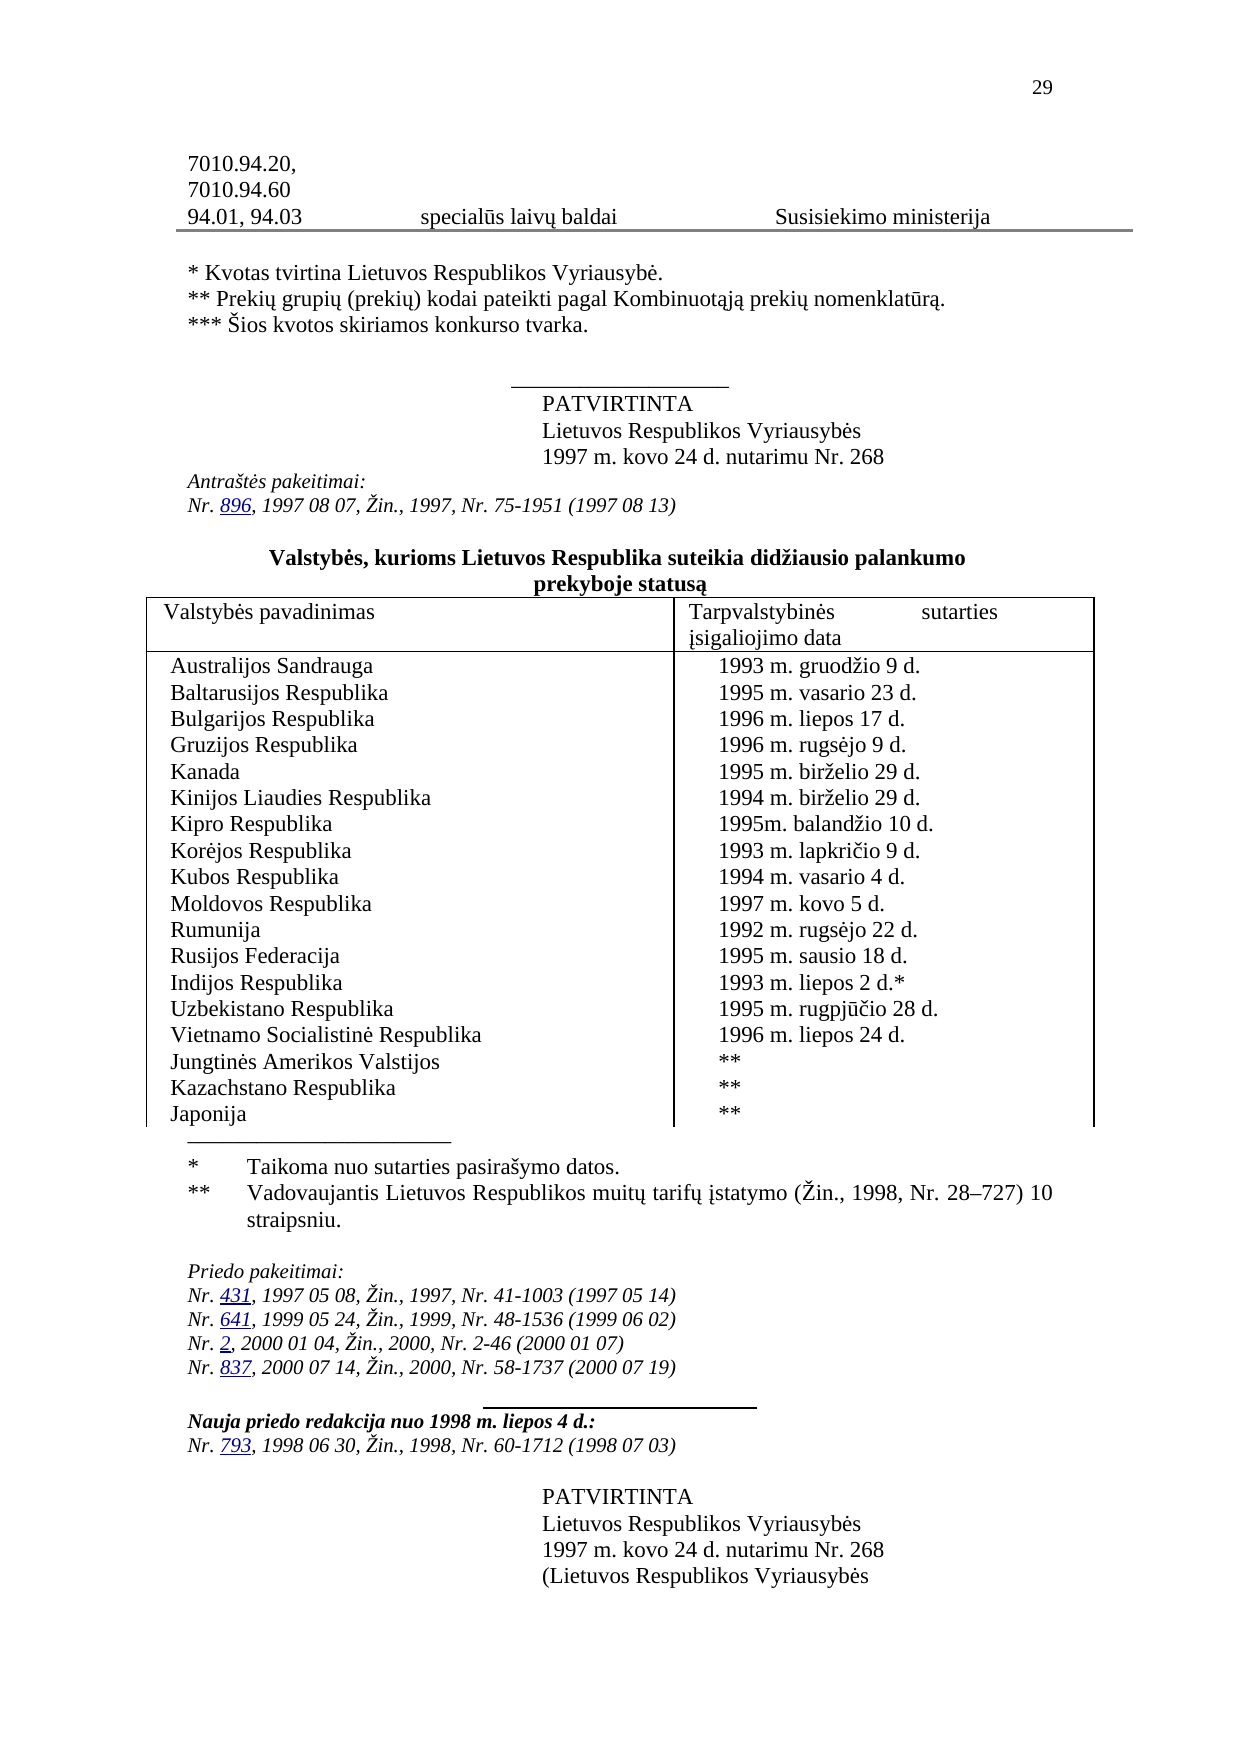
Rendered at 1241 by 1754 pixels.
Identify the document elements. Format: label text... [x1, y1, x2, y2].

table_cell 94.01, 94.03 [176, 203, 409, 229]
text * taikoma nuo sutarties pasirašymo datos. [187, 1153, 1053, 1179]
table_cell Kazachstano Respublika [147, 1074, 673, 1100]
subtitle PATVIRTINTA [542, 390, 1053, 417]
table_cell Kinijos Liaudies Respublika [147, 784, 673, 811]
text Nr. 641, 1999 05 24, Žin., 1999, Nr. 48-1536 (1999 06 02) [187, 1307, 1053, 1331]
table_cell Japonija [147, 1100, 673, 1127]
table_cell [409, 150, 763, 203]
table_cell Baltarusijos Respublika [147, 679, 673, 705]
table_cell Australijos Sandrauga [147, 652, 673, 679]
table_header valstybės pavadinimas [147, 598, 673, 651]
table_cell Indijos respublika [147, 969, 673, 995]
text Nr. 793, 1998 06 30, Žin., 1998, Nr. 60-1712 (1998 07 03) [187, 1433, 1053, 1457]
table_cell Bulgarijos respublika [147, 705, 673, 731]
table_cell Susisiekimo ministerija [764, 203, 1132, 229]
table_cell 1994 m. vasario 4 d. [675, 863, 1093, 889]
subtitle Lietuvos Respublikos Vyriausybės [542, 417, 1053, 443]
text Nauja priedo redakcija nuo 1998 m. liepos 4 d.: [187, 1409, 1053, 1433]
table_cell Kubos respublika [147, 863, 673, 889]
table_cell 1993 m. lapkričio 9 d. [675, 837, 1093, 863]
table_cell Uzbekistano respublika [147, 995, 673, 1021]
table_cell ** [675, 1074, 1093, 1100]
table_cell 1996 m. liepos 24 d. [675, 1021, 1093, 1048]
table_cell 1995 m. sausio 18 d. [675, 942, 1093, 969]
table_cell 1994 m. birželio 29 d. [675, 784, 1093, 811]
text Nr. 2, 2000 01 04, Žin., 2000, Nr. 2-46 (2000 01 07) [187, 1331, 1053, 1355]
table_cell Rumunija [147, 916, 673, 942]
table_cell Gruzijos Respublika [147, 731, 673, 758]
table_cell 1995 m. vasario 23 d. [675, 679, 1093, 705]
table_cell Kipro respublika [147, 811, 673, 837]
text Nr. 837, 2000 07 14, Žin., 2000, Nr. 58-1737 (2000 07 19) [187, 1355, 1053, 1379]
text ** Prekių grupių (prekių) kodai pateikti pagal Kombinuotąją prekių nomenklatūrą. [187, 285, 1053, 311]
text Priedo pakeitimai: [187, 1258, 1053, 1283]
text prekyboje statusą [187, 570, 1053, 597]
text ** Vadovaujantis Lietuvos Respublikos muitų tarifų įstatymo (Žin., 1998, Nr. 28–727) 10 straipsniu. [187, 1179, 1053, 1232]
subtitle Lietuvos Respublikos Vyriausybės [542, 1510, 1053, 1536]
table_cell 1995 m. birželio 29 d. [675, 758, 1093, 784]
table_cell 1993 m. liepos 2 d.* [675, 969, 1093, 995]
subtitle 1997 m. kovo 24 d. nutarimu Nr. 268 [542, 443, 1053, 469]
table_header Tarpvalstybinės sutarties įsigaliojimo data [675, 598, 1093, 651]
table_cell 1997 m. kovo 5 d. [675, 890, 1093, 916]
table_cell 1992 m. rugsėjo 22 d. [675, 916, 1093, 942]
text (Lietuvos Respublikos Vyriausybės [542, 1562, 1053, 1589]
text ___________________ [187, 364, 1053, 390]
table_cell Vietnamo Socialistinė Respublika [147, 1021, 673, 1048]
table_cell Rusijos Federacija [147, 942, 673, 969]
text ––––––––––––––––––––––– [187, 1127, 1053, 1153]
table_cell 1995m. balandžio 10 d. [675, 811, 1093, 837]
subtitle Valstybės, kurioms Lietuvos Respublika suteikia didžiausio palankumo [187, 544, 1053, 570]
table_cell 7010.94.20, 7010.94.60 [176, 150, 409, 203]
table_cell Korėjos Respublika [147, 837, 673, 863]
text * Kvotas tvirtina Lietuvos Respublikos Vyriausybė. [187, 258, 1053, 285]
table_cell 1996 m. rugsėjo 9 d. [675, 731, 1093, 758]
table_cell ** [675, 1048, 1093, 1074]
table_cell specialūs laivų baldai [409, 203, 763, 229]
subtitle PATVIRTINTA [542, 1483, 1053, 1510]
table_cell kanada [147, 758, 673, 784]
table_cell 1995 m. rugpjūčio 28 d. [675, 995, 1093, 1021]
text *** Šios kvotos skiriamos konkurso tvarka. [187, 311, 1053, 338]
text Nr. 896, 1997 08 07, Žin., 1997, Nr. 75-1951 (1997 08 13) [187, 493, 1053, 517]
table_cell 1996 m. liepos 17 d. [675, 705, 1093, 731]
text Nr. 431, 1997 05 08, Žin., 1997, Nr. 41-1003 (1997 05 14) [187, 1283, 1053, 1307]
table_cell 1993 m. gruodžio 9 d. [675, 652, 1093, 679]
table_cell Moldovos Respublika [147, 890, 673, 916]
table_cell ** [675, 1100, 1093, 1127]
subtitle 1997 m. kovo 24 d. nutarimu Nr. 268 [542, 1536, 1053, 1562]
table_cell Jungtinės Amerikos Valstijos [147, 1048, 673, 1074]
table_cell [764, 150, 1132, 203]
text Antraštės pakeitimai: [187, 469, 1053, 493]
